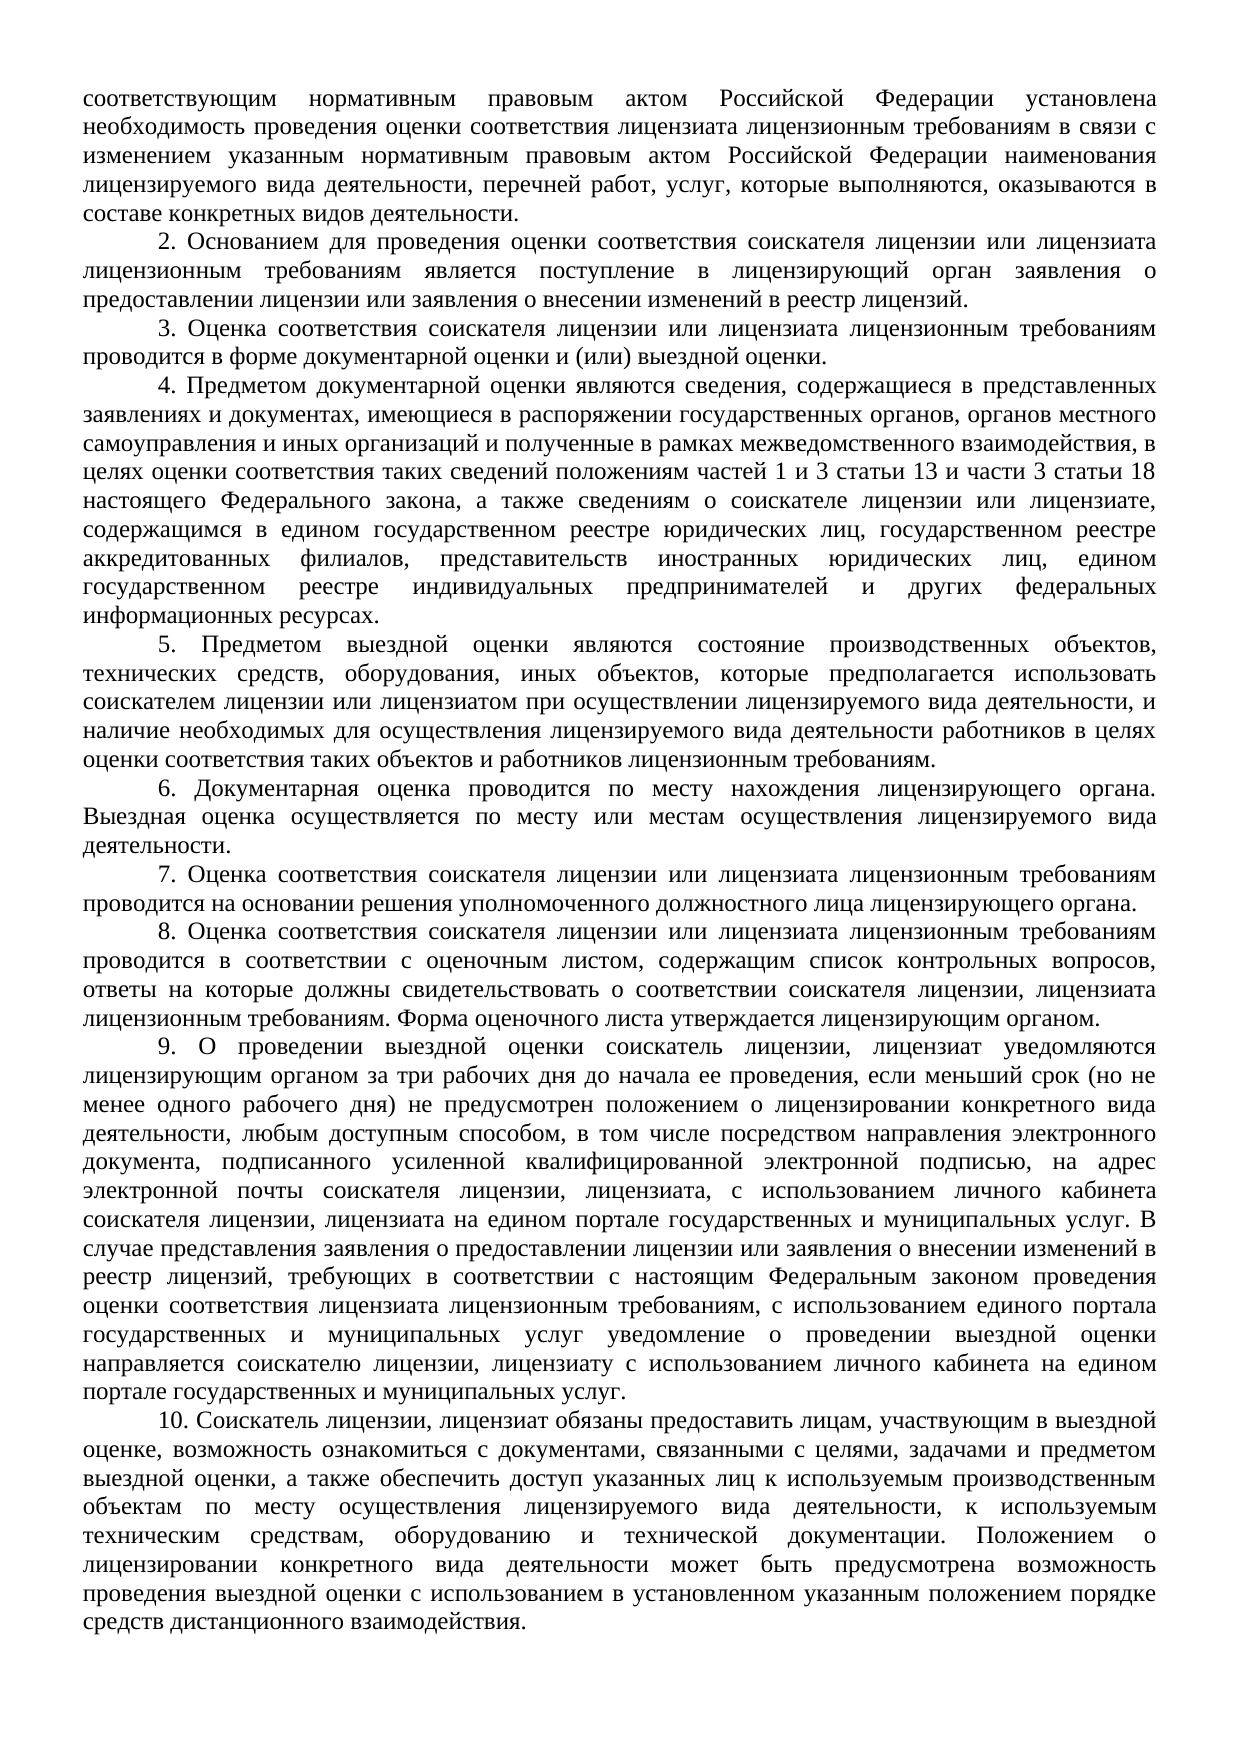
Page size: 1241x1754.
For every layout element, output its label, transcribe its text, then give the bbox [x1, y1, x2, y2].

text 7. Оценка соответствия соискателя лицензии или лицензиата лицензионным требованиям проводится на основании решения уполномоченного должностного лица лицензирующего органа. [83, 859, 1157, 916]
text 4. Предметом документарной оценки являются сведения, содержащиеся в представленных заявлениях и документах, имеющиеся в распоряжении государственных органов, органов местного самоуправления и иных организаций и полученные в рамках межведомственного взаимодействия, в целях оценки соответствия таких сведений положениям частей 1 и 3 статьи 13 и части 3 статьи 18 настоящего Федерального закона, а также сведениям о соискателе лицензии или лицензиате, содержащимся в едином государственном реестре юридических лиц, государственном реестре аккредитованных филиалов, представительств иностранных юридических лиц, едином государственном реестре индивидуальных предпринимателей и других федеральных информационных ресурсах. [83, 370, 1157, 629]
text 8. Оценка соответствия соискателя лицензии или лицензиата лицензионным требованиям проводится в соответствии с оценочным листом, содержащим список контрольных вопросов, ответы на которые должны свидетельствовать о соответствии соискателя лицензии, лицензиата лицензионным требованиям. Форма оценочного листа утверждается лицензирующим органом. [83, 916, 1157, 1031]
text 9. О проведении выездной оценки соискатель лицензии, лицензиат уведомляются лицензирующим органом за три рабочих дня до начала ее проведения, если меньший срок (но не менее одного рабочего дня) не предусмотрен положением о лицензировании конкретного вида деятельности, любым доступным способом, в том числе посредством направления электронного документа, подписанного усиленной квалифицированной электронной подписью, на адрес электронной почты соискателя лицензии, лицензиата, с использованием личного кабинета соискателя лицензии, лицензиата на едином портале государственных и муниципальных услуг. В случае представления заявления о предоставлении лицензии или заявления о внесении изменений в реестр лицензий, требующих в соответствии с настоящим Федеральным законом проведения оценки соответствия лицензиата лицензионным требованиям, с использованием единого портала государственных и муниципальных услуг уведомление о проведении выездной оценки направляется соискателю лицензии, лицензиату с использованием личного кабинета на едином портале государственных и муниципальных услуг. [83, 1031, 1157, 1405]
text соответствующим нормативным правовым актом Российской Федерации установлена необходимость проведения оценки соответствия лицензиата лицензионным требованиям в связи с изменением указанным нормативным правовым актом Российской Федерации наименования лицензируемого вида деятельности, перечней работ, услуг, которые выполняются, оказываются в составе конкретных видов деятельности. [83, 83, 1157, 226]
text 6. Документарная оценка проводится по месту нахождения лицензирующего органа. Выездная оценка осуществляется по месту или местам осуществления лицензируемого вида деятельности. [83, 773, 1157, 859]
text 5. Предметом выездной оценки являются состояние производственных объектов, технических средств, оборудования, иных объектов, которые предполагается использовать соискателем лицензии или лицензиатом при осуществлении лицензируемого вида деятельности, и наличие необходимых для осуществления лицензируемого вида деятельности работников в целях оценки соответствия таких объектов и работников лицензионным требованиям. [83, 629, 1157, 773]
text 2. Основанием для проведения оценки соответствия соискателя лицензии или лицензиата лицензионным требованиям является поступление в лицензирующий орган заявления о предоставлении лицензии или заявления о внесении изменений в реестр лицензий. [83, 226, 1157, 313]
text 10. Соискатель лицензии, лицензиат обязаны предоставить лицам, участвующим в выездной оценке, возможность ознакомиться с документами, связанными с целями, задачами и предметом выездной оценки, а также обеспечить доступ указанных лиц к используемым производственным объектам по месту осуществления лицензируемого вида деятельности, к используемым техническим средствам, оборудованию и технической документации. Положением о лицензировании конкретного вида деятельности может быть предусмотрена возможность проведения выездной оценки с использованием в установленном указанным положением порядке средств дистанционного взаимодействия. [83, 1405, 1157, 1635]
text 3. Оценка соответствия соискателя лицензии или лицензиата лицензионным требованиям проводится в форме документарной оценки и (или) выездной оценки. [83, 313, 1157, 370]
